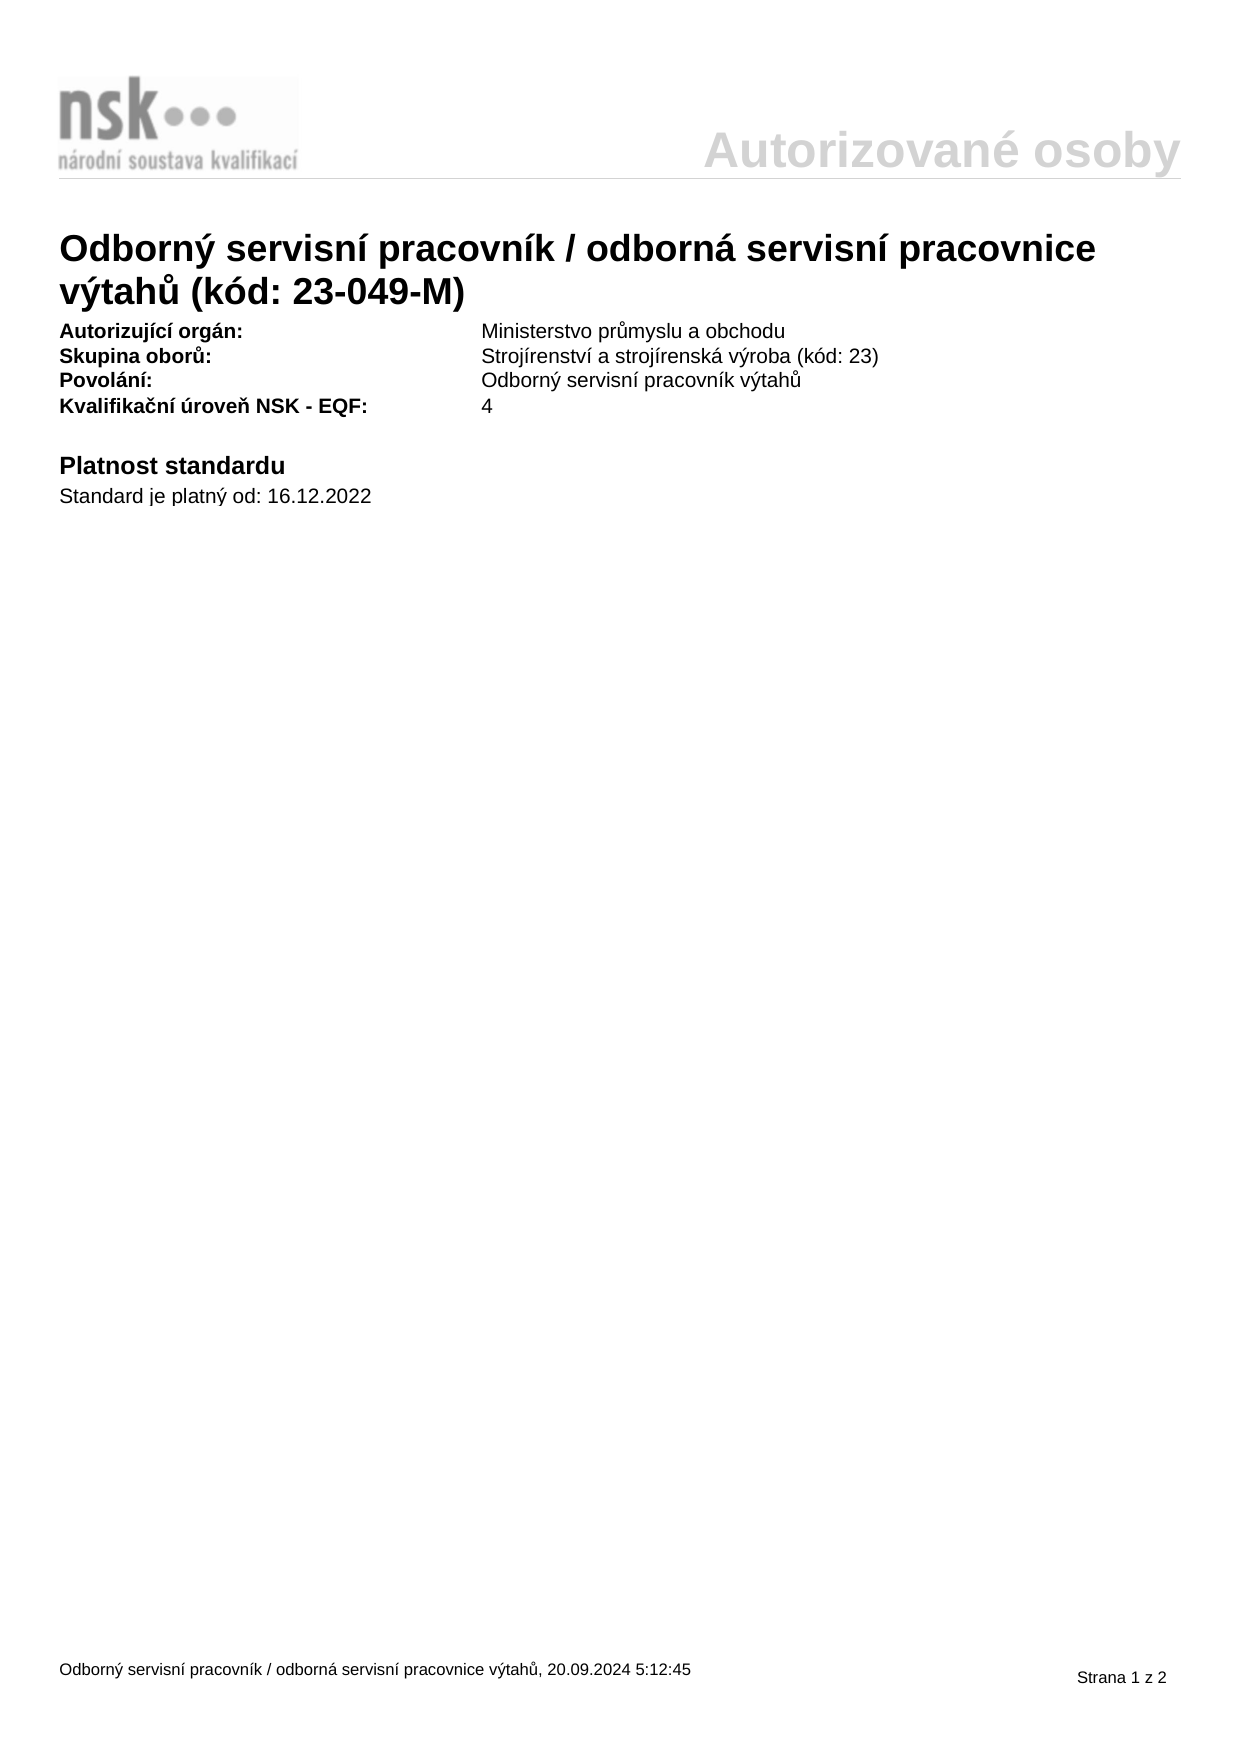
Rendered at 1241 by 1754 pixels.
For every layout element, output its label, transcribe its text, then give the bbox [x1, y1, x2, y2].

table_cell [59, 806, 119, 1106]
table_cell [1167, 506, 1181, 806]
table_cell Odborný servisní pracovník výtahů [481, 368, 1181, 393]
table_cell [886, 418, 1167, 447]
table_cell Kvalifikační úroveň NSK - EQF: [59, 394, 481, 417]
table_cell [626, 506, 860, 806]
picture [57, 59, 619, 172]
table_cell 4 [481, 394, 1181, 417]
table_cell [1167, 1660, 1181, 1696]
table_cell [860, 313, 886, 319]
table_cell Povolání: [59, 368, 481, 392]
table_cell [481, 506, 617, 806]
table_cell [59, 1106, 119, 1383]
table_cell [119, 172, 481, 178]
table_cell [860, 196, 886, 224]
table_cell [860, 1106, 886, 1383]
table_cell Odborný servisní pracovník / odborná servisní pracovnice výtahů, 20.09.2024 5:12:45 [59, 1660, 860, 1696]
table_cell [1167, 418, 1181, 447]
table_cell Standard je platný od: 16.12.2022 [59, 484, 1181, 506]
table_cell [626, 1106, 860, 1383]
table_cell [1167, 196, 1181, 224]
table_cell [626, 313, 860, 319]
table_cell [618, 196, 626, 224]
table_cell Strana 1 z 2 [860, 1660, 1167, 1696]
table_cell [618, 1106, 626, 1383]
table_cell [626, 806, 860, 1106]
table_cell [481, 418, 617, 447]
table_cell [886, 313, 1167, 319]
table_cell [119, 313, 481, 319]
table_cell [119, 506, 481, 806]
table_cell [59, 313, 119, 319]
table_cell [59, 179, 1181, 196]
table_cell [618, 418, 626, 447]
table_cell [59, 1384, 119, 1659]
table_cell [886, 506, 1167, 806]
table_cell [59, 172, 119, 178]
table_cell Strojírenství a strojírenská výroba (kód: 23) [481, 344, 1181, 368]
table_cell [481, 1106, 617, 1383]
table_cell Ministerstvo průmyslu a obchodu [481, 319, 1181, 344]
table_cell [860, 418, 886, 447]
table_cell [59, 418, 119, 447]
table_cell [618, 506, 626, 806]
table_cell [860, 506, 886, 806]
table_cell [59, 196, 119, 224]
table_cell [618, 172, 626, 178]
table_cell [59, 506, 119, 806]
table_cell [618, 313, 626, 319]
table_cell Autorizující orgán: [59, 319, 481, 343]
table_cell [626, 1384, 860, 1659]
table_cell [481, 1384, 617, 1659]
table_cell [481, 172, 617, 178]
table_cell [618, 1384, 626, 1659]
table_cell Skupina oborů: [59, 344, 481, 368]
table_cell [886, 1106, 1167, 1383]
table_cell [886, 1384, 1167, 1659]
table_cell [119, 418, 481, 447]
table_cell [119, 1106, 481, 1383]
table_cell [860, 1384, 886, 1659]
table_header Autorizované osoby [626, 59, 1181, 178]
table_cell [626, 418, 860, 447]
table_cell Platnost standardu [59, 448, 1181, 483]
table_cell [1167, 1106, 1181, 1383]
table_cell [481, 313, 617, 319]
table_cell [119, 1384, 481, 1659]
table_cell [1167, 313, 1181, 319]
table_cell [626, 196, 860, 224]
table_cell [1167, 806, 1181, 1106]
table_header [619, 59, 626, 172]
table_cell [1167, 1384, 1181, 1659]
table_cell [119, 806, 481, 1106]
table_cell [886, 196, 1167, 224]
table_cell [618, 806, 626, 1106]
table_cell [481, 806, 617, 1106]
table_cell [481, 196, 617, 224]
table_cell [886, 806, 1167, 1106]
table_cell [860, 806, 886, 1106]
table_cell Odborný servisní pracovník / odborná servisní pracovnice výtahů (kód: 23-049-M) [59, 224, 1181, 313]
table_cell [119, 196, 481, 224]
